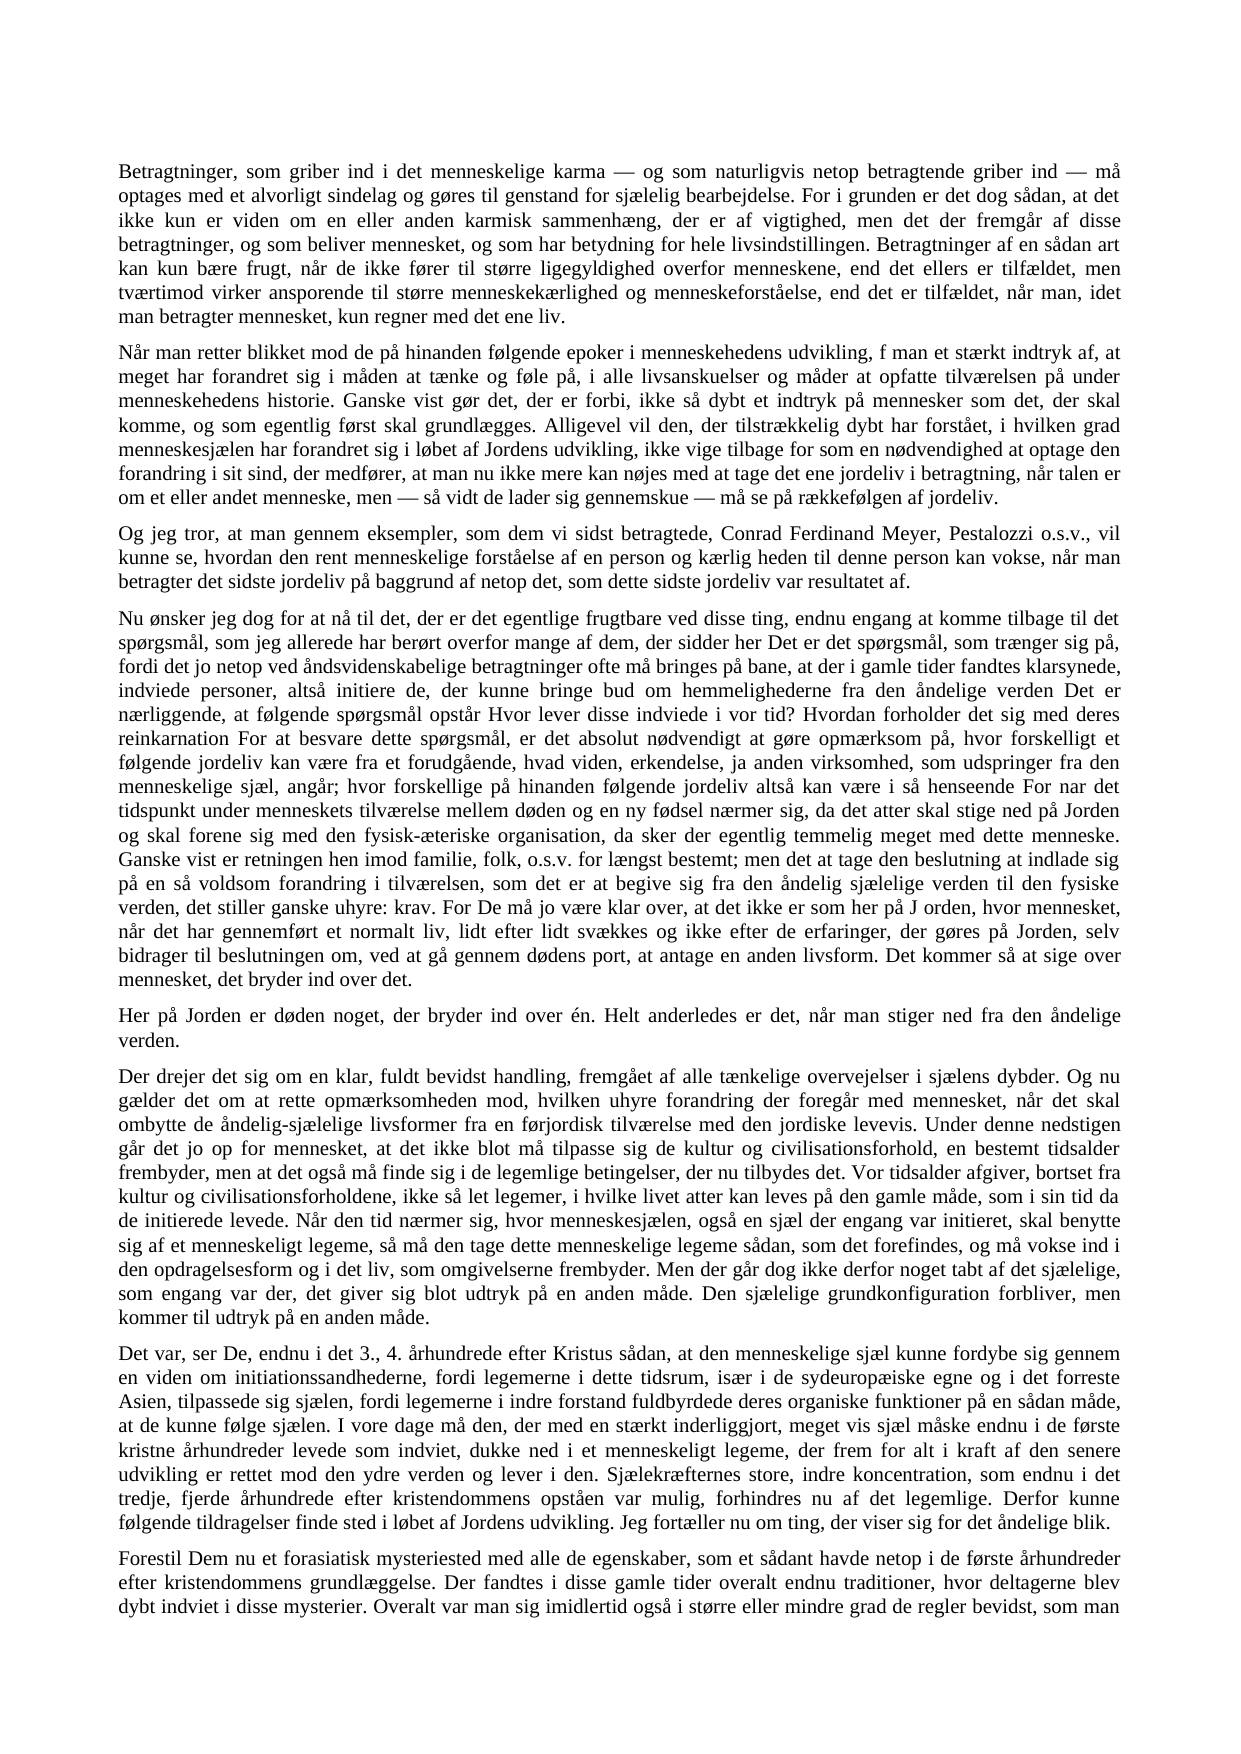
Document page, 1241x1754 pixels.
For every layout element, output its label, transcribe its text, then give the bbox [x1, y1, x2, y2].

text Forestil Dem nu et forasiatisk mysteriested med alle de egenskaber, som et sådant havde netop i de første århundreder efter kristendommens grundlæggelse. Der fandtes i disse gamle tider overalt endnu traditioner, hvor deltagerne blev dybt indviet i disse mysterier. Overalt var man sig imidlertid også i større eller mindre grad de regler bevidst, som man [118, 1546, 1122, 1618]
text Der drejer det sig om en klar, fuldt bevidst handling, fremgået af alle tænkelige overvejelser i sjælens dybder. Og nu gælder det om at rette opmærksomheden mod, hvilken uhyre forandring der foregår med mennesket, når det skal ombytte de åndelig-sjælelige livsformer fra en førjordisk tilværelse med den jordiske levevis. Under denne nedstigen går det jo op for mennesket, at det ikke blot må tilpasse sig de kultur og civilisationsforhold, en bestemt tidsalder frembyder, men at det også må finde sig i de legemlige betingelser, der nu tilbydes det. Vor tidsalder afgiver, bortset fra kultur og civilisationsforholdene, ikke så let legemer, i hvilke livet atter kan leves på den gamle måde, som i sin tid da de initierede levede. Når den tid nærmer sig, hvor menneskesjælen, også en sjæl der engang var initieret, skal benytte sig af et menneskeligt legeme, så må den tage dette menneskelige legeme sådan, som det forefindes, og må vokse ind i den opdragelsesform og i det liv, som omgivelserne frembyder. Men der går dog ikke derfor noget tabt af det sjælelige, som engang var der, det giver sig blot udtryk på en anden måde. Den sjælelige grundkonfiguration forbliver, men kommer til udtryk på en anden måde. [118, 1064, 1122, 1329]
text Og jeg tror, at man gennem eksempler, som dem vi sidst betragtede, Conrad Ferdinand Meyer, Pestalozzi o.s.v., vil kunne se, hvordan den rent menneskelige forståelse af en person og kærlig heden til denne person kan vokse, når man betragter det sidste jordeliv på baggrund af netop det, som dette sidste jordeliv var resultatet af. [118, 521, 1122, 593]
text Nu ønsker jeg dog for at nå til det, der er det egentlige frugtbare ved disse ting, endnu engang at komme tilbage til det spørgsmål, som jeg allerede har berørt overfor mange af dem, der sidder her Det er det spørgsmål, som trænger sig på, fordi det jo netop ved åndsvidenskabelige betragtninger ofte må bringes på bane, at der i gamle tider fandtes klarsynede, indviede personer, altså initiere de, der kunne bringe bud om hemmelighederne fra den åndelige verden Det er nærliggende, at følgende spørgsmål opstår Hvor lever disse indviede i vor tid? Hvordan forholder det sig med deres reinkarnation For at besvare dette spørgsmål, er det absolut nødvendigt at gøre opmærksom på, hvor forskelligt et følgende jordeliv kan være fra et forudgående, hvad viden, erkendelse, ja anden virksomhed, som udspringer fra den menneskelige sjæl, angår; hvor forskellige på hinanden følgende jordeliv altså kan være i så henseende For nar det tidspunkt under menneskets tilværelse mellem døden og en ny fødsel nærmer sig, da det atter skal stige ned på Jorden og skal forene sig med den fysisk-æteriske organisation, da sker der egentlig temmelig meget med dette menneske. Ganske vist er retningen hen imod familie, folk, o.s.v. for længst bestemt; men det at tage den beslutning at indlade sig på en så voldsom forandring i tilværelsen, som det er at begive sig fra den åndelig sjælelige verden til den fysiske verden, det stiller ganske uhyre: krav. For De må jo være klar over, at det ikke er som her på J orden, hvor mennesket, når det har gennemført et normalt liv, lidt efter lidt svækkes og ikke efter de erfaringer, der gøres på Jorden, selv bidrager til beslutningen om, ved at gå gennem dødens port, at antage en anden livsform. Det kommer så at sige over mennesket, det bryder ind over det. [118, 606, 1122, 991]
text Det var, ser De, endnu i det 3., 4. århundrede efter Kristus sådan, at den menneskelige sjæl kunne fordybe sig gennem en viden om initiationssandhederne, fordi legemerne i dette tidsrum, især i de sydeuropæiske egne og i det forreste Asien, tilpassede sig sjælen, fordi legemerne i indre forstand fuldbyrdede deres organiske funktioner på en sådan måde, at de kunne følge sjælen. I vore dage må den, der med en stærkt inderliggjort, meget vis sjæl måske endnu i de første kristne århundreder levede som indviet, dukke ned i et menneskeligt legeme, der frem for alt i kraft af den senere udvikling er rettet mod den ydre verden og lever i den. Sjælekræfternes store, indre koncentration, som endnu i det tredje, fjerde århundrede efter kristendommens opståen var mulig, forhindres nu af det legemlige. Derfor kunne følgende tildragelser finde sted i løbet af Jordens udvikling. Jeg fortæller nu om ting, der viser sig for det åndelige blik. [118, 1341, 1122, 1534]
text Betragtninger, som griber ind i det menneskelige karma — og som naturligvis netop betragtende griber ind — må optages med et alvorligt sindelag og gøres til genstand for sjælelig bearbejdelse. For i grunden er det dog sådan, at det ikke kun er viden om en eller anden karmisk sammenhæng, der er af vigtighed, men det der fremgår af disse betragtninger, og som beliver mennesket, og som har betydning for hele livsindstillingen. Betragtninger af en sådan art kan kun bære frugt, når de ikke fører til større ligegyldighed overfor menneskene, end det ellers er tilfældet, men tværtimod virker ansporende til større menneskekærlighed og menneskeforståelse, end det er tilfældet, når man, idet man betragter mennesket, kun regner med det ene liv. [118, 159, 1122, 328]
text Her på Jorden er døden noget, der bryder ind over én. Helt anderledes er det, når man stiger ned fra den åndelige verden. [118, 1003, 1122, 1052]
text Når man retter blikket mod de på hinanden følgende epoker i menneskehedens udvikling, f man et stærkt indtryk af, at meget har forandret sig i måden at tænke og føle på, i alle livsanskuelser og måder at opfatte tilværelsen på under menneskehedens historie. Ganske vist gør det, der er forbi, ikke så dybt et indtryk på mennesker som det, der skal komme, og som egentlig først skal grundlægges. Alligevel vil den, der tilstrækkelig dybt har forstået, i hvilken grad menneskesjælen har forandret sig i løbet af Jordens udvikling, ikke vige tilbage for som en nødvendighed at optage den forandring i sit sind, der medfører, at man nu ikke mere kan nøjes med at tage det ene jordeliv i betragtning, når talen er om et eller andet menneske, men — så vidt de lader sig gennemskue — må se på rækkefølgen af jordeliv. [118, 340, 1122, 509]
